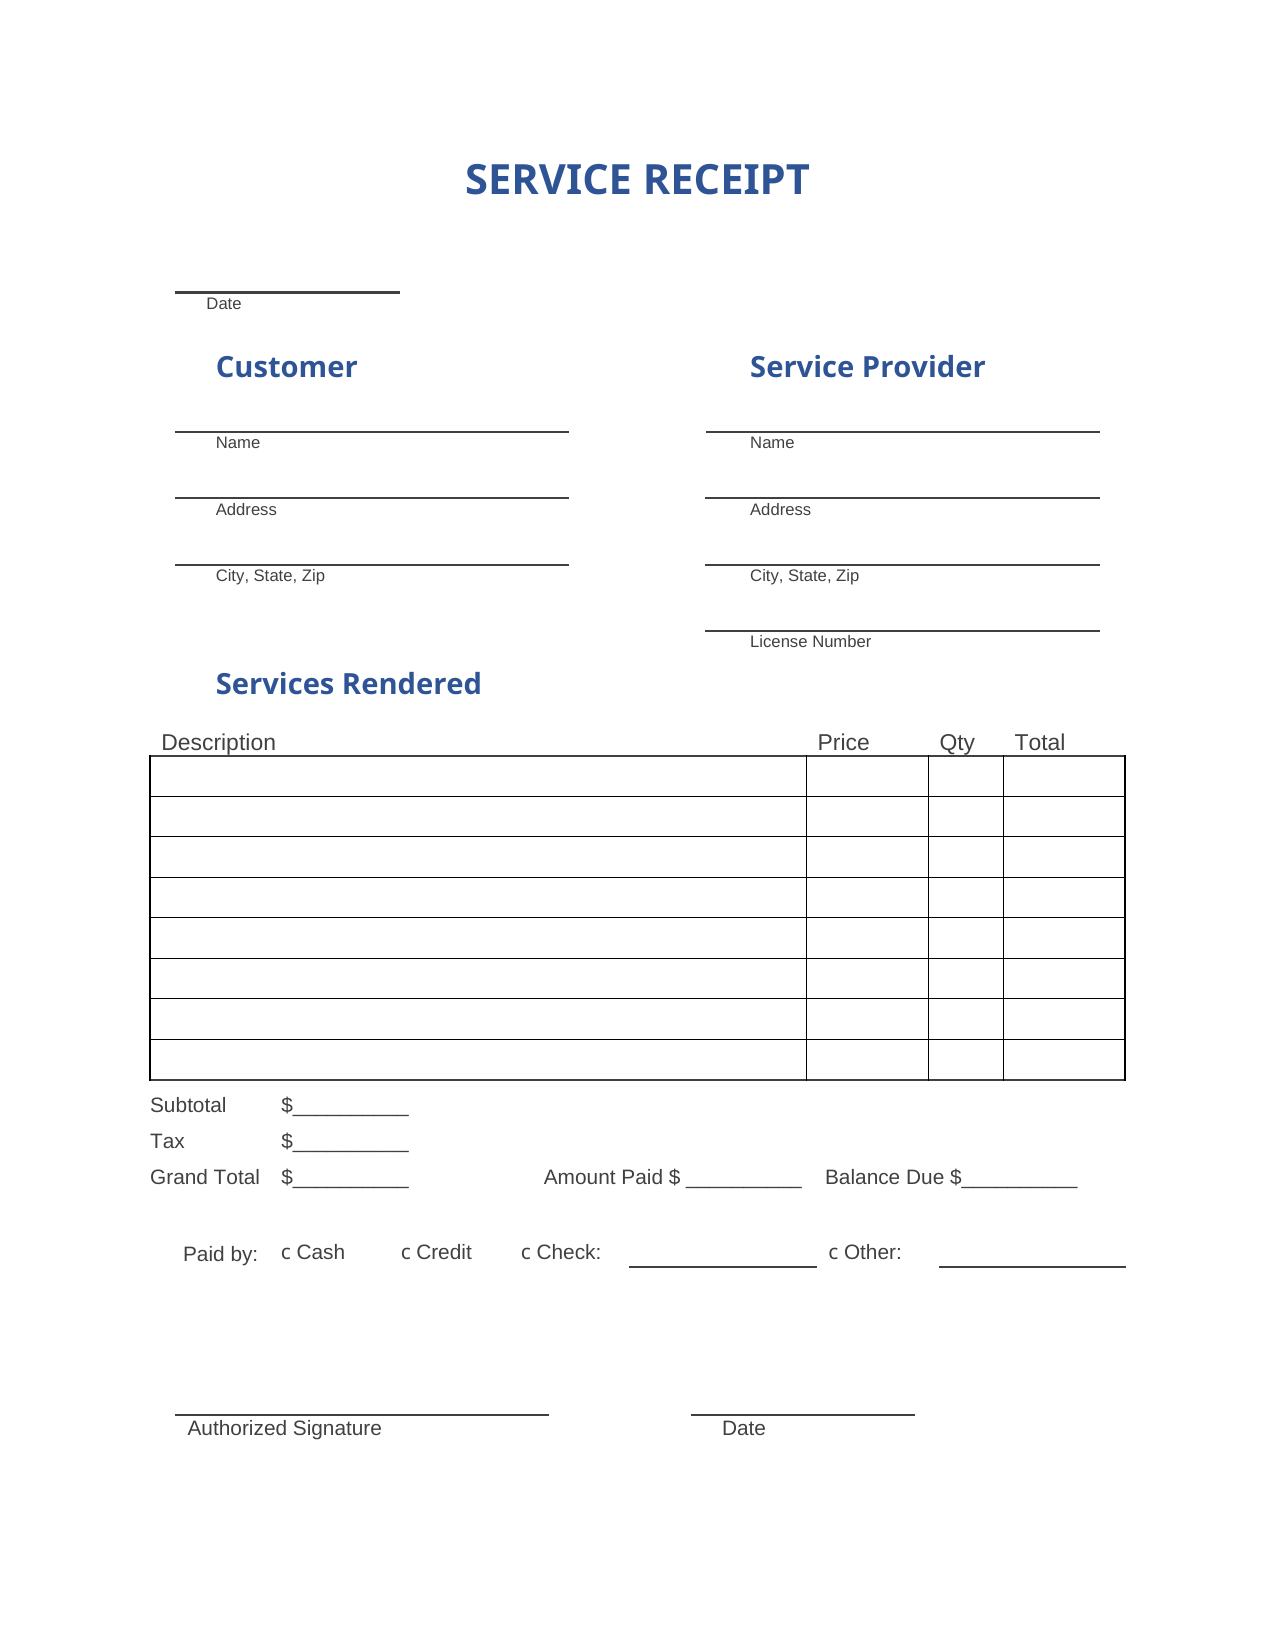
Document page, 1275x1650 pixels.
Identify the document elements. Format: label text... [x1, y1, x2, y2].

text Authorized Signature Date [150, 1416, 1125, 1440]
table_cell [929, 797, 1003, 836]
table_cell [807, 918, 928, 958]
table_cell [807, 878, 928, 917]
table_header c Check: [509, 1225, 629, 1266]
text Tax $__________ [150, 1129, 1125, 1153]
table_header [569, 519, 705, 563]
table_cell [929, 757, 1003, 796]
text Services Rendered [150, 663, 1125, 703]
table_header [150, 519, 175, 563]
table_header [1100, 452, 1125, 497]
text City, State, Zip City, State, Zip [150, 566, 1125, 585]
table_cell [1004, 1040, 1124, 1079]
table_cell [1004, 797, 1124, 836]
table_cell [929, 999, 1003, 1039]
table_header c Credit [389, 1225, 509, 1266]
text Name Name [150, 433, 1125, 452]
table_cell [929, 878, 1003, 917]
table_header [705, 452, 1100, 497]
table_cell [1004, 878, 1124, 917]
table_header Paid by: [149, 1225, 269, 1266]
table_header Description [150, 715, 806, 755]
table_header [706, 386, 1100, 431]
table_header [150, 246, 174, 291]
table_header Qty [928, 715, 1003, 755]
table_header Price [806, 715, 928, 755]
table_cell [151, 757, 806, 796]
table_header [629, 1225, 817, 1266]
table_header [569, 585, 705, 630]
text Customer Service Provider [150, 346, 1125, 386]
table_header Total [1003, 715, 1125, 755]
table_header [705, 519, 1100, 563]
text SERVICE RECEIPT [150, 150, 1125, 207]
table_cell [151, 837, 806, 877]
table_header [175, 585, 568, 630]
table_header [175, 519, 568, 563]
text Subtotal $__________ [150, 1093, 1125, 1117]
table_header [915, 1388, 1125, 1414]
table_header [150, 386, 175, 431]
table_cell [151, 959, 806, 998]
table_header [175, 1388, 549, 1414]
table_header c Other: [817, 1225, 939, 1266]
table_header c Cash [269, 1225, 389, 1266]
table_cell [1004, 999, 1124, 1039]
table_cell [151, 999, 806, 1039]
table_cell [929, 959, 1003, 998]
table_cell [151, 878, 806, 917]
table_cell [1004, 757, 1124, 796]
text Grand Total $__________ Amount Paid $ __________ Balance Due $__________ [150, 1165, 1125, 1189]
table_cell [807, 999, 928, 1039]
table_cell [929, 918, 1003, 958]
table_header [1100, 386, 1125, 431]
table_header [705, 585, 1100, 630]
table_cell [807, 797, 928, 836]
table_header [150, 452, 175, 497]
table_header [175, 452, 568, 497]
table_header [939, 1225, 1126, 1266]
table_cell [1004, 837, 1124, 877]
text License Number [150, 632, 1125, 651]
table_cell [807, 837, 928, 877]
table_header [175, 246, 399, 291]
text Date [150, 293, 1125, 313]
table_cell [151, 1040, 806, 1079]
table_cell [1004, 959, 1124, 998]
table_cell [1004, 918, 1124, 958]
table_header [549, 1388, 691, 1414]
table_cell [807, 959, 928, 998]
table_header [569, 452, 705, 497]
table_header [569, 386, 706, 431]
table_header [1100, 519, 1125, 563]
table_cell [929, 1040, 1003, 1079]
table_cell [151, 918, 806, 958]
table_cell [807, 1040, 928, 1079]
table_header [1100, 585, 1125, 630]
table_cell [807, 757, 928, 796]
table_cell [151, 797, 806, 836]
table_header [150, 1388, 174, 1414]
text Address Address [150, 499, 1125, 518]
table_header [175, 386, 569, 431]
table_cell [929, 837, 1003, 877]
table_header [691, 1388, 915, 1414]
table_header [150, 585, 175, 630]
